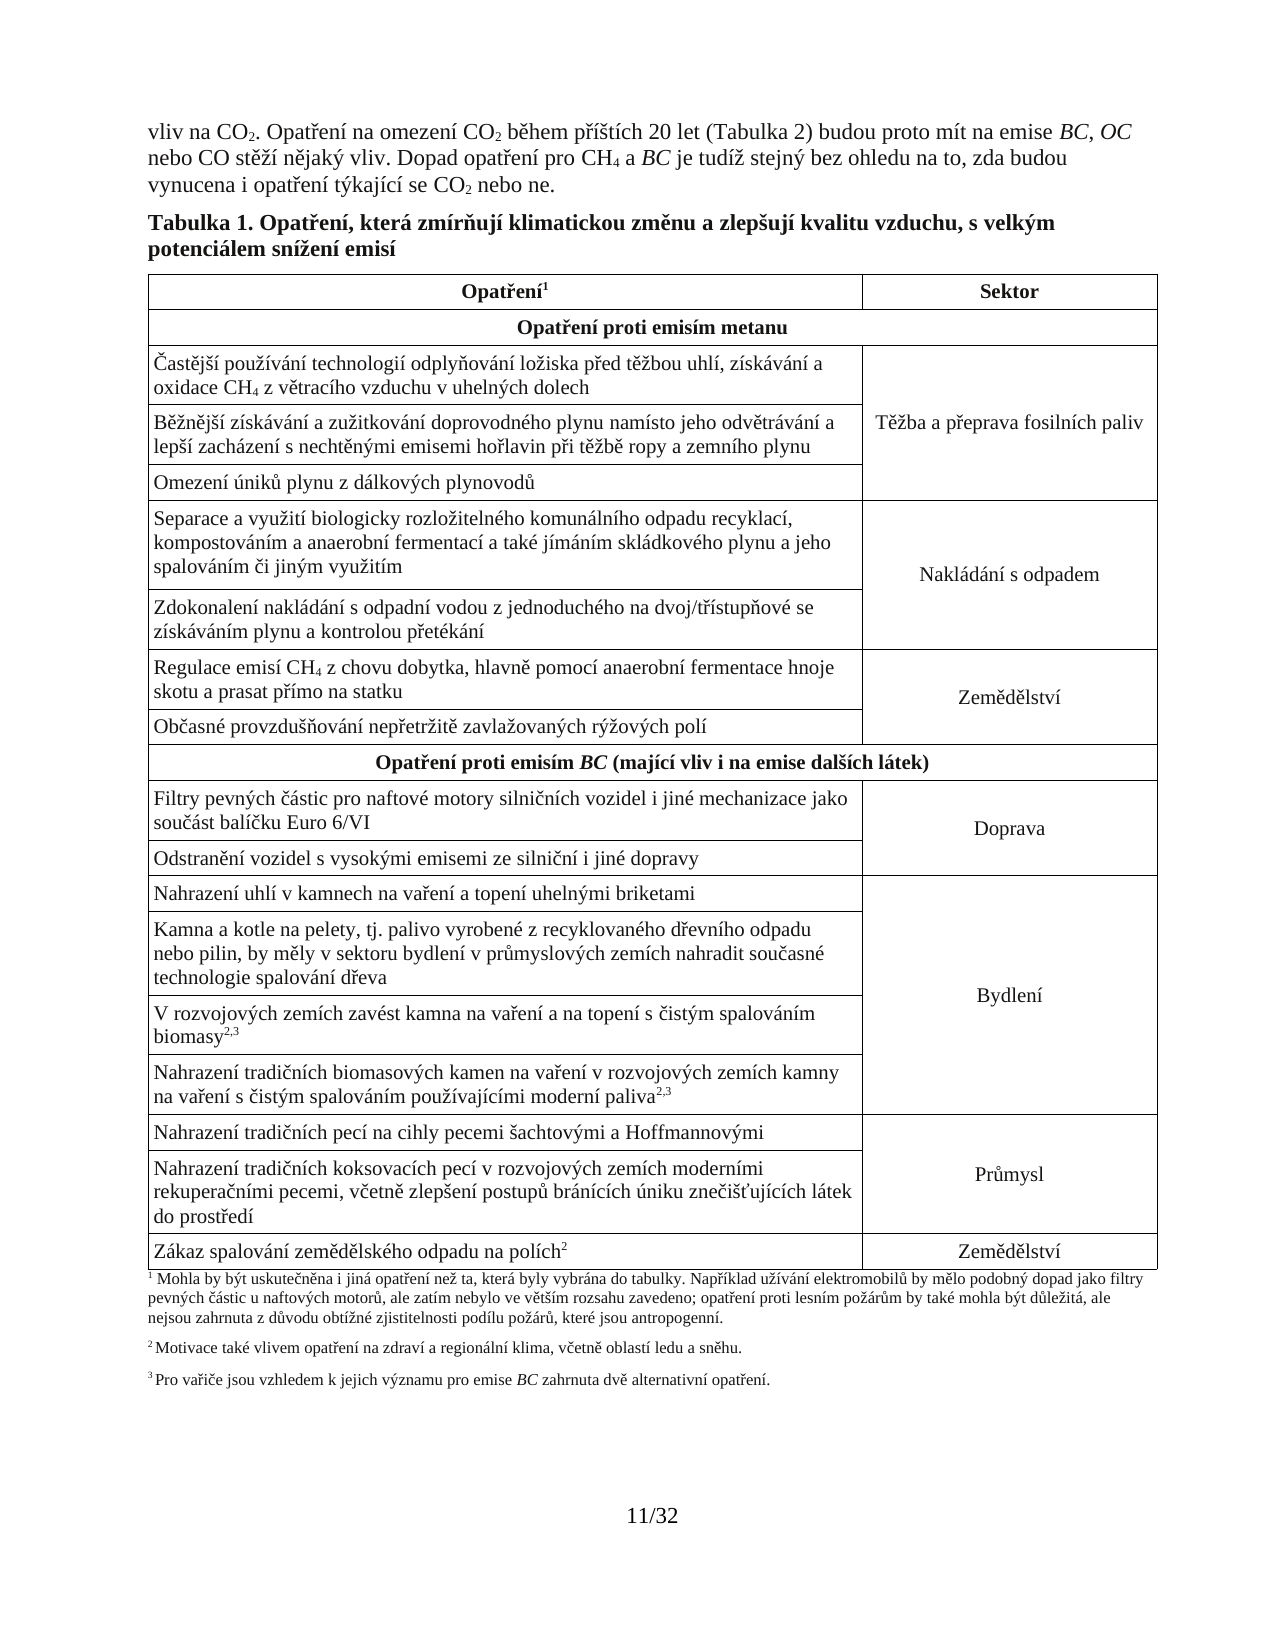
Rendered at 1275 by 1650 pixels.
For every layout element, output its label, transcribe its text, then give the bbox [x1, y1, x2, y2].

table_cell Nakládání s odpadem [863, 501, 1157, 649]
table_cell Nahrazení tradičních koksovacích pecí v rozvojových zemích moderními rekuperačními pecemi, včetně zlepšení postupů bránících úniku znečišťujících látek do prostředí [149, 1151, 862, 1233]
table_cell Kamna a kotle na pelety, tj. palivo vyrobené z recyklovaného dřevního odpadu nebo pilin, by měly v sektoru bydlení v průmyslových zemích nahradit současné technologie spalování dřeva [149, 912, 862, 994]
text Tabulka 1. Opatření, která zmírňují klimatickou změnu a zlepšují kvalitu vzduchu, s velkým potenciálem snížení emisí [148, 209, 1157, 262]
table_cell Běžnější získávání a zužitkování doprovodného plynu namísto jeho odvětrávání a lepší zacházení s nechtěnými emisemi hořlavin při těžbě ropy a zemního plynu [149, 405, 862, 464]
table_header Opatření1 [149, 275, 862, 309]
text 2 Motivace také vlivem opatření na zdraví a regionální klima, včetně oblastí ledu a sněhu. [148, 1338, 1157, 1357]
table_header Sektor [863, 275, 1157, 309]
table_cell Zemědělství [863, 650, 1157, 744]
table_cell Opatření proti emisím metanu [149, 310, 1157, 345]
text vliv na CO2. Opatření na omezení CO2 během příštích 20 let (Tabulka 2) budou proto mít na emise BC, OC nebo CO stěží nějaký vliv. Dopad opatření pro CH4 a BC je tudíž stejný bez ohledu na to, zda budou vynucena i opatření týkající se CO2 nebo ne. [148, 118, 1157, 197]
table_cell Průmysl [863, 1115, 1157, 1233]
table_cell Občasné provzdušňování nepřetržitě zavlažovaných rýžových polí [149, 710, 862, 744]
table_cell Filtry pevných částic pro naftové motory silničních vozidel i jiné mechanizace jako součást balíčku Euro 6/VI [149, 781, 862, 839]
table_cell Zdokonalení nakládání s odpadní vodou z jednoduchého na dvoj/třístupňové se získáváním plynu a kontrolou přetékání [149, 590, 862, 649]
table_cell Nahrazení tradičních pecí na cihly pecemi šachtovými a Hoffmannovými [149, 1115, 862, 1149]
table_cell Odstranění vozidel s vysokými emisemi ze silniční i jiné dopravy [149, 841, 862, 875]
text 3 Pro vařiče jsou vzhledem k jejich významu pro emise BC zahrnuta dvě alternativní opatření. [148, 1369, 1157, 1388]
table_cell Častější používání technologií odplyňování ložiska před těžbou uhlí, získávání a oxidace CH4 z větracího vzduchu v uhelných dolech [149, 346, 862, 404]
text 1 Mohla by být uskutečněna i jiná opatření než ta, která byly vybrána do tabulky. Například užívání elektromobilů by mělo podobný dopad jako filtry pevných částic u naftových motorů, ale zatím nebylo ve větším rozsahu zavedeno; opatření proti lesním požárům by také mohla být důležitá, ale nejsou zahrnuta z důvodu obtížné zjistitelnosti podílu požárů, které jsou antropogenní. [148, 1270, 1157, 1327]
table_cell Těžba a přeprava fosilních paliv [863, 346, 1157, 500]
table_cell Doprava [863, 781, 1157, 875]
table_cell Zákaz spalování zemědělského odpadu na polích2 [149, 1234, 862, 1269]
table_cell Bydlení [863, 876, 1157, 1114]
table_cell Nahrazení tradičních biomasových kamen na vaření v rozvojových zemích kamny na vaření s čistým spalováním používajícími moderní paliva2,3 [149, 1055, 862, 1114]
table_cell Separace a využití biologicky rozložitelného komunálního odpadu recyklací, kompostováním a anaerobní fermentací a také jímáním skládkového plynu a jeho spalováním či jiným využitím [149, 501, 862, 589]
table_cell Omezení úniků plynu z dálkových plynovodů [149, 465, 862, 500]
table_cell Opatření proti emisím BC (mající vliv i na emise dalších látek) [149, 745, 1157, 780]
table_cell Regulace emisí CH4 z chovu dobytka, hlavně pomocí anaerobní fermentace hnoje skotu a prasat přímo na statku [149, 650, 862, 709]
table_cell V rozvojových zemích zavést kamna na vaření a na topení s čistým spalováním biomasy2,3 [149, 996, 862, 1054]
table_cell Zemědělství [863, 1234, 1157, 1269]
table_cell Nahrazení uhlí v kamnech na vaření a topení uhelnými briketami [149, 876, 862, 911]
